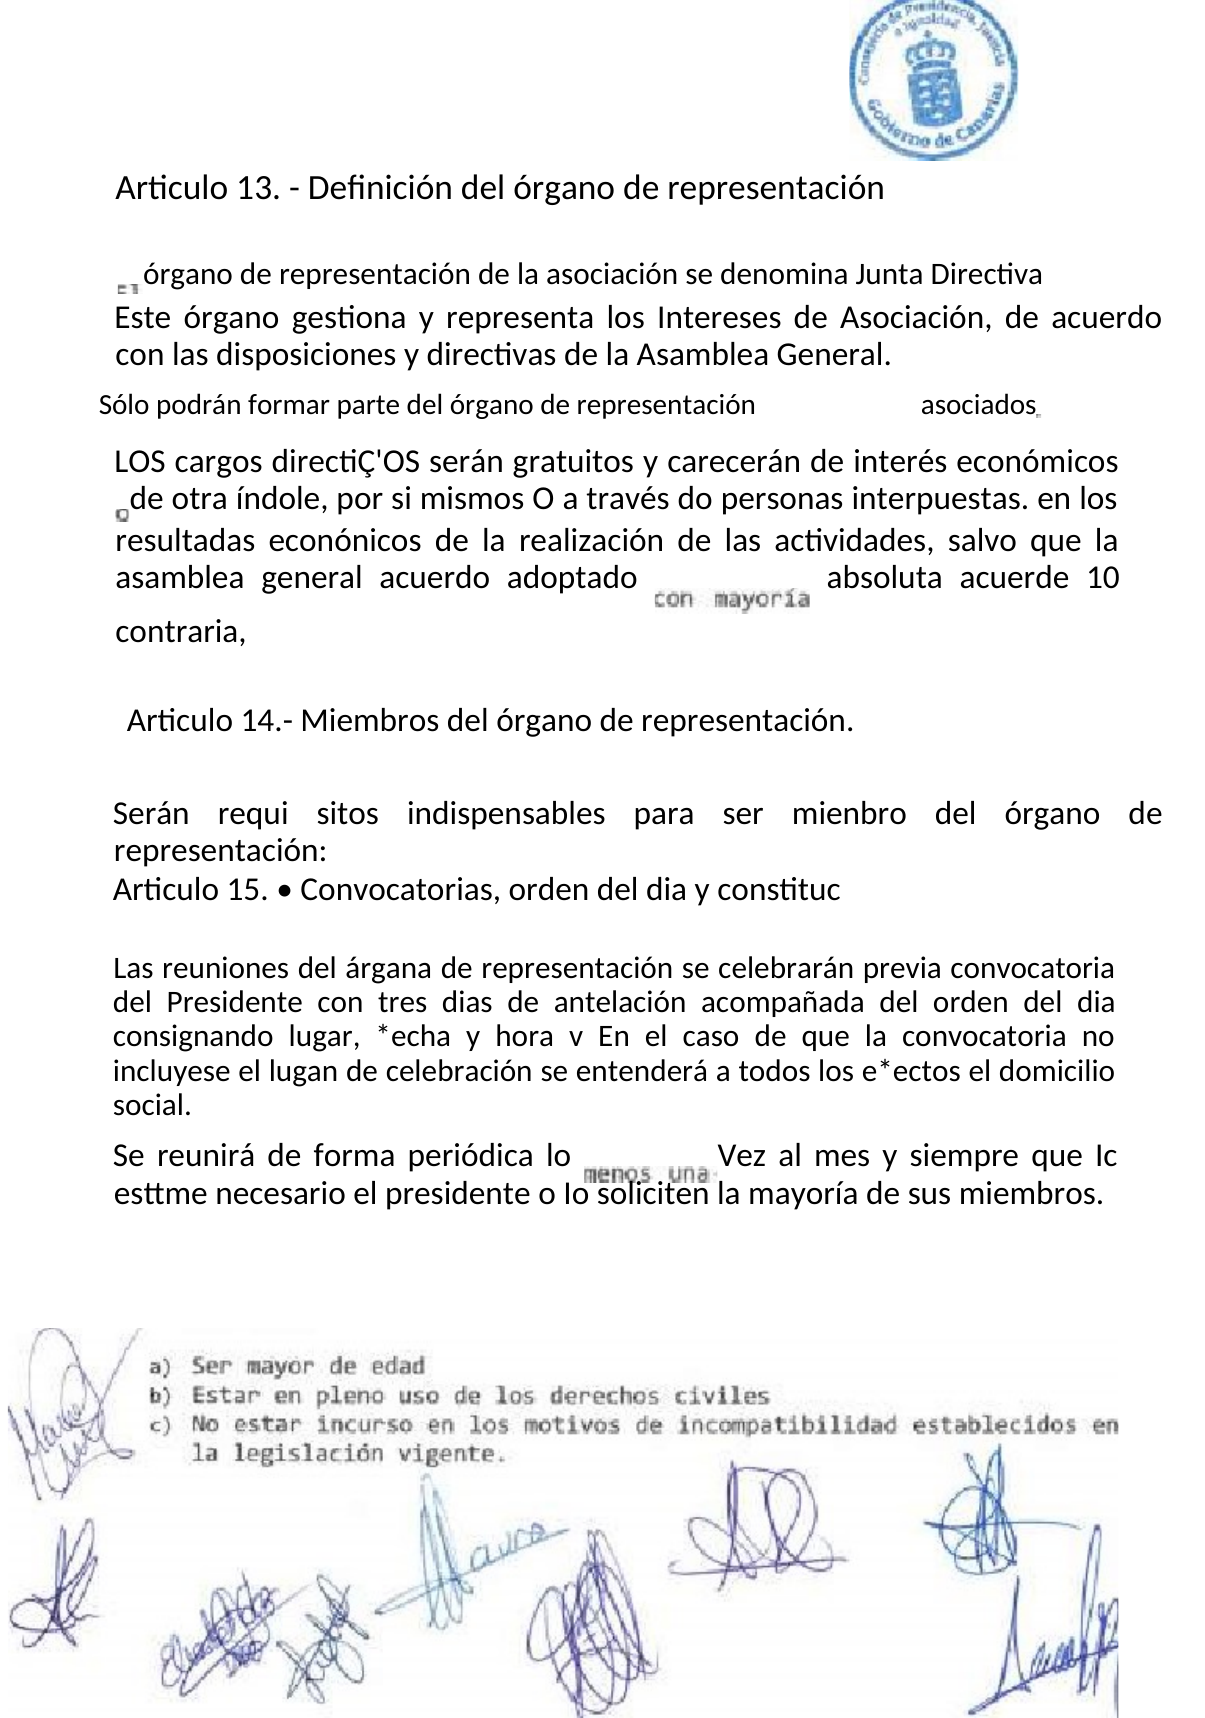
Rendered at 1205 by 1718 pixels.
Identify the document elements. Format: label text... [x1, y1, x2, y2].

text LOS cargos directiÇ'OS serán gratuitos y carecerán de interés económicos de otra índole, por si mismos O a través do personas interpuestas. en los resultadas econónicos de la realización de las actividades, salvo que la asamblea general acuerdo adoptado absoluta acuerde 10 contraria, [114, 443, 1120, 651]
text Articulo 14.- Miembros del órgano de representación. [127, 701, 1164, 738]
text Sólo podrán formar parte del órgano de representación asociados [98, 389, 1167, 421]
text Se reunirá de forma periódica lo Vez al mes y siempre que Ic esttme necesario el presidente o Io soliciten la mayoría de sus miembros. [113, 1131, 1118, 1213]
text Articulo 15. • Convocatorias, orden del dia y constituc [113, 870, 1164, 907]
text Serán requi sitos indispensables para ser mienbro del órgano de representación: [113, 795, 1164, 870]
text Este órgano gestiona y representa los Intereses de Asociación, de acuerdo con las disposiciones y directivas de la Asamblea General. [114, 299, 1164, 374]
text órgano de representación de la asociación se denomina Junta Directiva [117, 249, 1164, 293]
text Las reuniones del árgana de representación se celebrarán previa convocatoria del Presidente con tres dias de antelación acompañada del orden del dia consignando lugar, *echa y hora v En el caso de que la convocatoria no incluyese el lugan de celebración se entenderá a todos los e*ectos el domicilio social. [113, 952, 1117, 1123]
subtitle Articulo 13. - Definición del órgano de representación [115, 30, 1167, 208]
